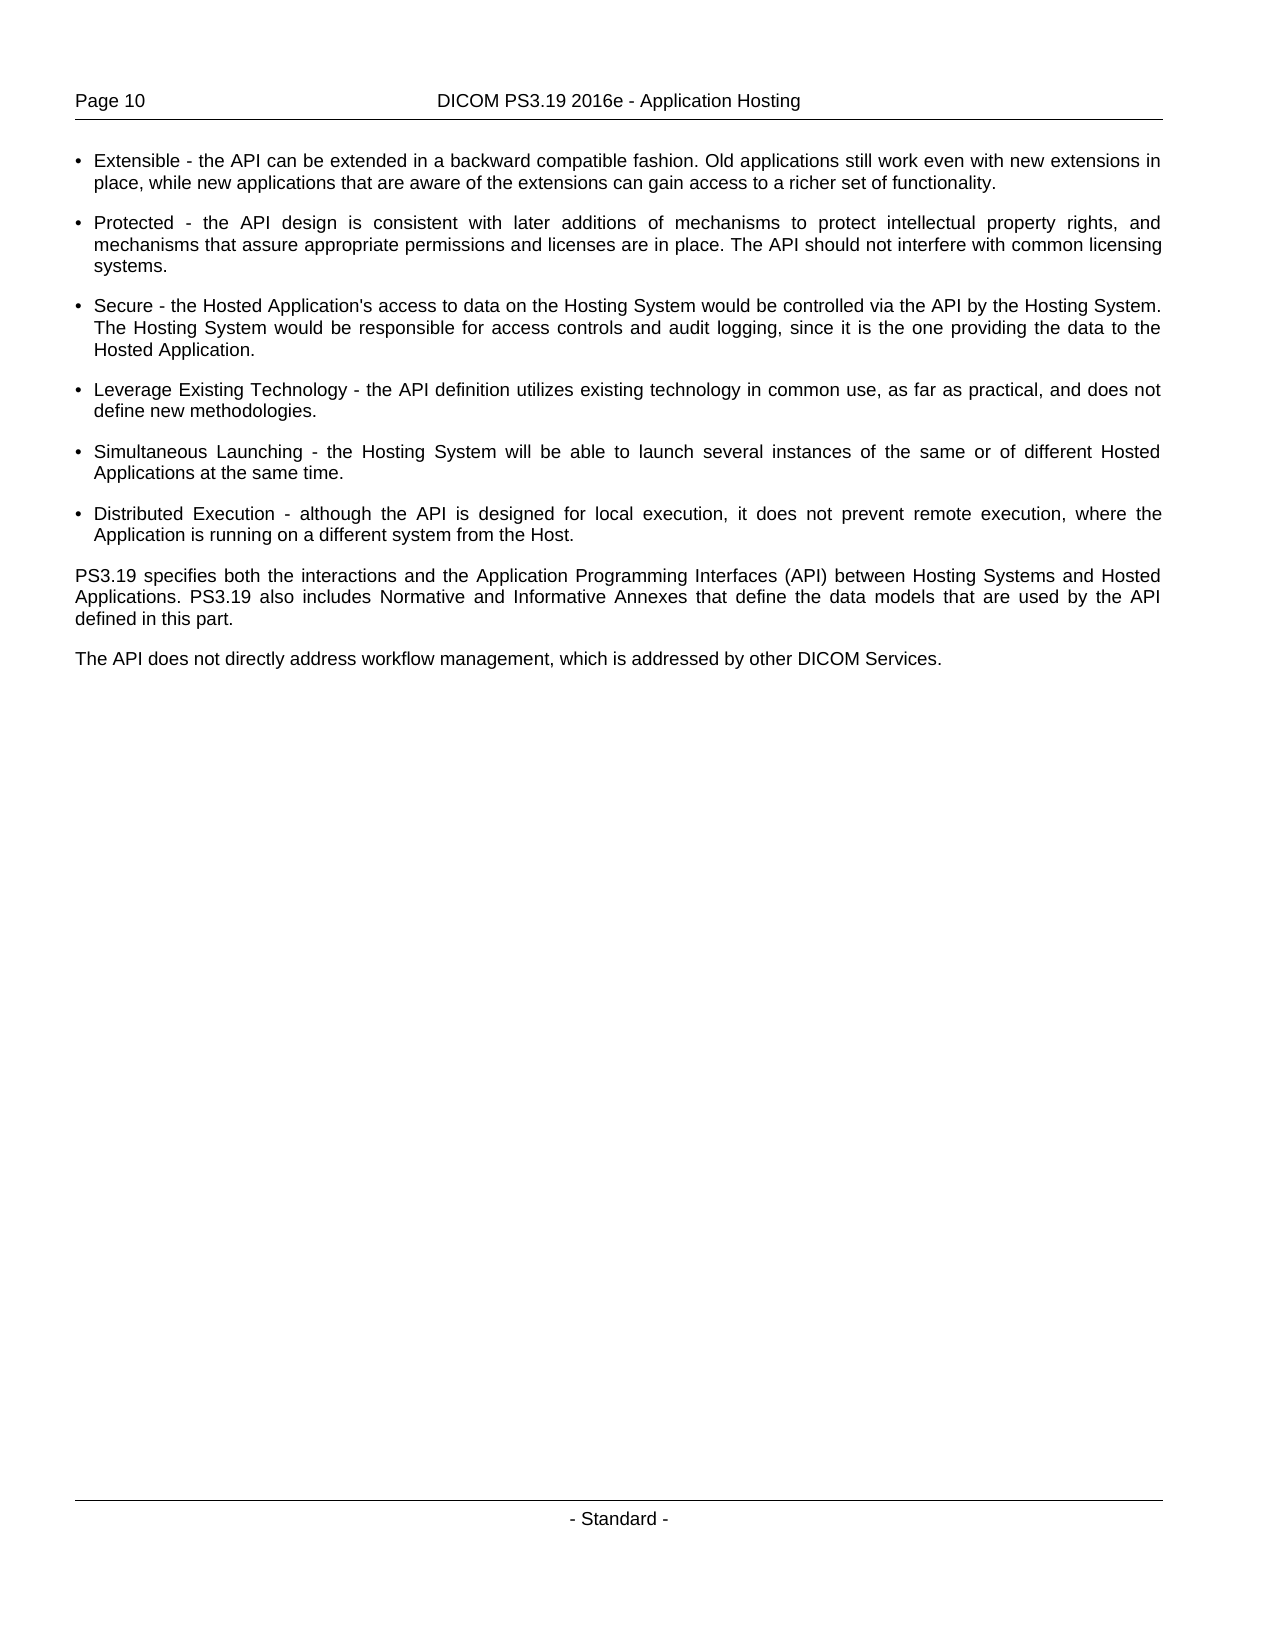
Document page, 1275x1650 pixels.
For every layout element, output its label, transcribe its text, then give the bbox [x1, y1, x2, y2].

list Secure - the Hosted Application's access to data on the Hosting System would be controlled via the API by the Hosting System. The Hosting System would be responsible for access controls and audit logging, since it is the one providing the data to the Hosted Application. [75, 295, 1162, 360]
list Extensible - the API can be extended in a backward compatible fashion. Old applications still work even with new extensions in place, while new applications that are aware of the extensions can gain access to a richer set of functionality. [75, 150, 1162, 193]
list Distributed Execution - although the API is designed for local execution, it does not prevent remote execution, where the Application is running on a different system from the Host. [75, 502, 1162, 546]
list Leverage Existing Technology - the API definition utilizes existing technology in common use, as far as practical, and does not define new methodologies. [75, 379, 1162, 422]
list Simultaneous Launching - the Hosting System will be able to launch several instances of the same or of different Hosted Applications at the same time. [75, 441, 1162, 484]
text The API does not directly address workflow management, which is addressed by other DICOM Services. [75, 648, 1162, 669]
list Protected - the API design is consistent with later additions of mechanisms to protect intellectual property rights, and mechanisms that assure appropriate permissions and licenses are in place. The API should not interfere with common licensing systems. [75, 212, 1162, 277]
text PS3.19 specifies both the interactions and the Application Programming Interfaces (API) between Hosting Systems and Hosted Applications. PS3.19 also includes Normative and Informative Annexes that define the data models that are used by the API defined in this part. [75, 564, 1162, 629]
